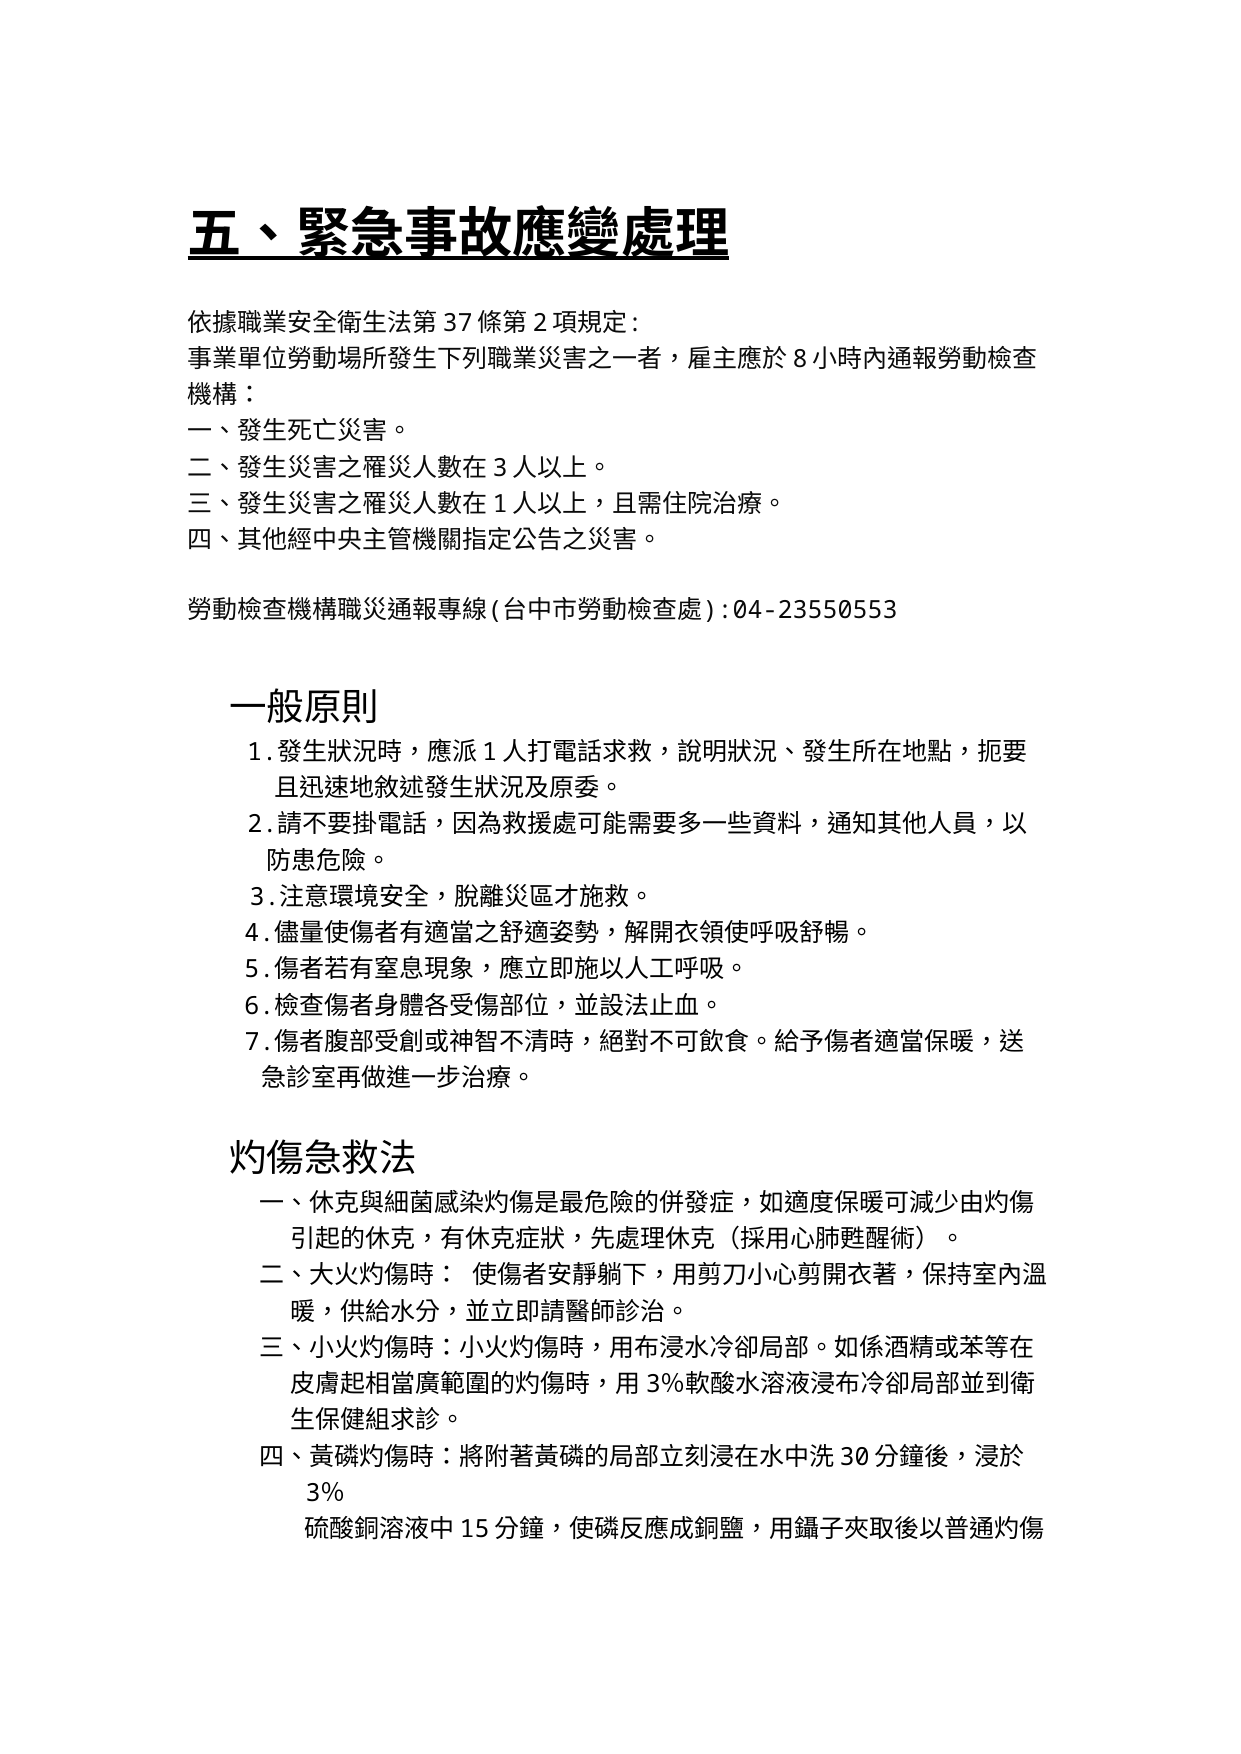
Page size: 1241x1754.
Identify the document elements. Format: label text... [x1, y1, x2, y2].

text 3.注意環境安全，脫離災區才施救。 [187, 876, 1047, 913]
text 四、黃磷灼傷時：將附著黃磷的局部立刻浸在水中洗30分鐘後，浸於3％ [229, 1436, 1047, 1508]
text 五、緊急事故應變處理 [187, 189, 1053, 268]
text 6.檢查傷者身體各受傷部位，並設法止血。 [229, 985, 1047, 1021]
text 4.儘量使傷者有適當之舒適姿勢，解開衣領使呼吸舒暢。 [229, 913, 1047, 949]
text 灼傷急救法 [229, 1128, 1047, 1182]
text 5.傷者若有窒息現象，應立即施以人工呼吸。 [229, 949, 1047, 985]
text 2.請不要掛電話，因為救援處可能需要多一些資料，通知其他人員，以防患危險。 [217, 804, 1047, 876]
text 勞動檢查機構職災通報專線(台中市勞動檢查處):04-23550553 [187, 590, 1053, 626]
text 三、小火灼傷時：小火灼傷時，用布浸水冷卻局部。如係酒精或苯等在皮膚起相當廣範圍的灼傷時，用3％軟酸水溶液浸布冷卻局部並到衛生保健組求診。 [229, 1327, 1047, 1436]
text 一般原則 [229, 677, 1047, 731]
text 7.傷者腹部受創或神智不清時，絕對不可飲食。給予傷者適當保暖，送急診室再做進一步治療。 [229, 1021, 1047, 1094]
text 硫酸銅溶液中15分鐘，使磷反應成銅鹽，用鑷子夾取後以普通灼傷 [229, 1508, 1047, 1545]
text 1.發生狀況時，應派1人打電話求救，說明狀況、發生所在地點，扼要且迅速地敘述發生狀況及原委。 [232, 731, 1047, 804]
text 二、大火灼傷時： 使傷者安靜躺下，用剪刀小心剪開衣著，保持室內溫暖，供給水分，並立即請醫師診治。 [229, 1255, 1047, 1327]
text 一、休克與細菌感染灼傷是最危險的併發症，如適度保暖可減少由灼傷引起的休克，有休克症狀，先處理休克（採用心肺甦醒術）。 [229, 1182, 1047, 1255]
text 依據職業安全衛生法第37條第2項規定: 事業單位勞動場所發生下列職業災害之一者，雇主應於8小時內通報勞動檢查機構： 一、發生死亡災害。 二、發生災害之罹災人數在3人以上。 三、發生災害之罹災人數在1人以上，且需住院治療。 四、其他經中央主管機關指定公告之災害。 [187, 302, 1053, 556]
